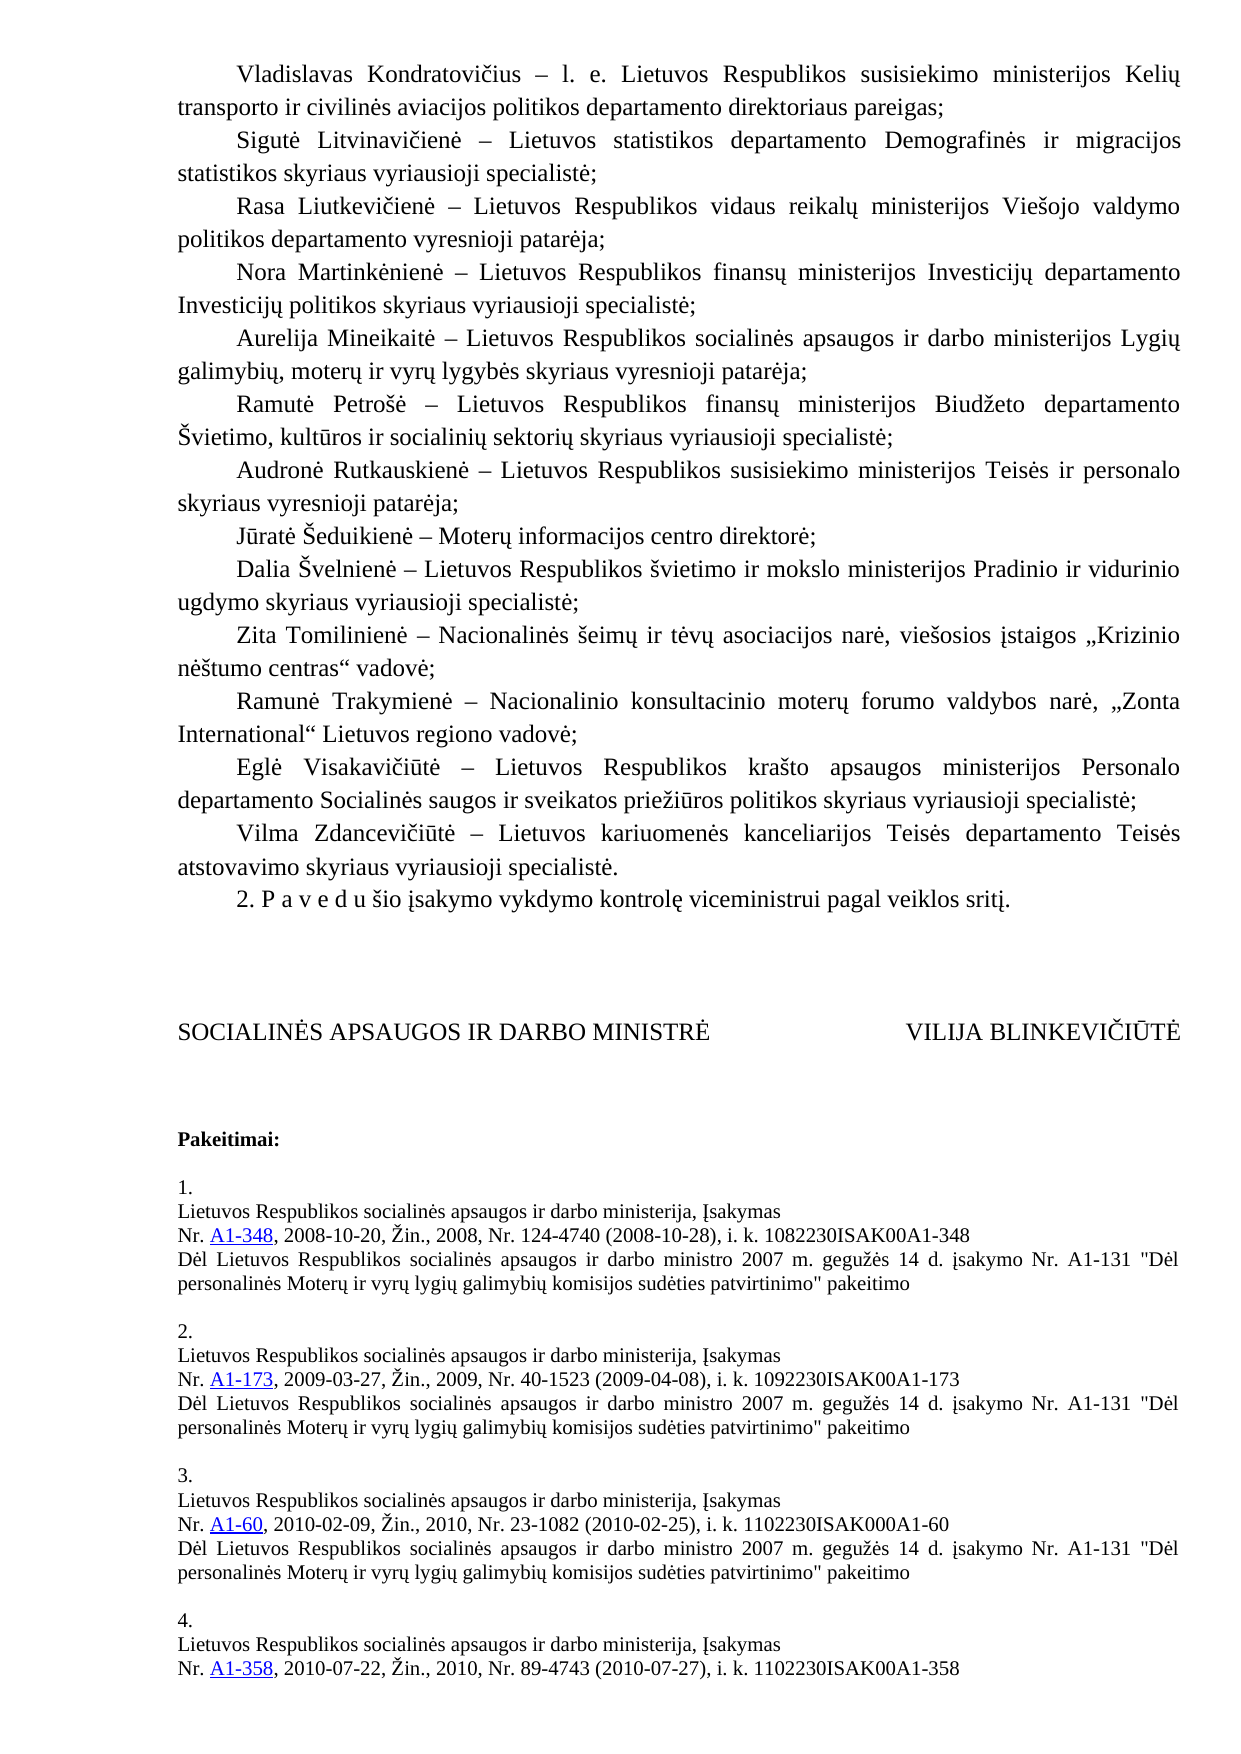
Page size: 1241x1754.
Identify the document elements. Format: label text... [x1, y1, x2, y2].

text Nr. A1-358, 2010-07-22, Žin., 2010, Nr. 89-4743 (2010-07-27), i. k. 1102230ISAK00A1-358 [177, 1656, 1181, 1680]
text Sigutė Litvinavičienė – Lietuvos statistikos departamento Demografinės ir migracijos statistikos skyriaus vyriausioji specialistė; [177, 125, 1181, 187]
text Ramutė Petrošė – Lietuvos Respublikos finansų ministerijos Biudžeto departamento Švietimo, kultūros ir socialinių sektorių skyriaus vyriausioji specialistė; [177, 389, 1181, 451]
text Nr. A1-60, 2010-02-09, Žin., 2010, Nr. 23-1082 (2010-02-25), i. k. 1102230ISAK000A1-60 [177, 1512, 1181, 1536]
text Zita Tomilinienė – Nacionalinės šeimų ir tėvų asociacijos narė, viešosios įstaigos „Krizinio nėštumo centras“ vadovė; [177, 620, 1181, 682]
text Aurelija Mineikaitė – Lietuvos Respublikos socialinės apsaugos ir darbo ministerijos Lygių galimybių, moterų ir vyrų lygybės skyriaus vyresnioji patarėja; [177, 323, 1181, 385]
text Nr. A1-173, 2009-03-27, Žin., 2009, Nr. 40-1523 (2009-04-08), i. k. 1092230ISAK00A1-173 [177, 1367, 1181, 1391]
text 1. [177, 1175, 1181, 1199]
text SOCIALINĖS APSAUGOS IR DARBO MINISTRĖ VILIJA BLINKEVIČIŪTĖ [177, 1017, 1181, 1045]
text Nr. A1-348, 2008-10-20, Žin., 2008, Nr. 124-4740 (2008-10-28), i. k. 1082230ISAK00A1-348 [177, 1223, 1181, 1247]
text Rasa Liutkevičienė – Lietuvos Respublikos vidaus reikalų ministerijos Viešojo valdymo politikos departamento vyresnioji patarėja; [177, 191, 1181, 253]
text Jūratė Šeduikienė – Moterų informacijos centro direktorė; [177, 521, 1181, 550]
text 2. P a v e d u šio įsakymo vykdymo kontrolę viceministrui pagal veiklos sritį. [177, 884, 1181, 913]
text 4. [177, 1608, 1181, 1632]
text Eglė Visakavičiūtė – Lietuvos Respublikos krašto apsaugos ministerijos Personalo departamento Socialinės saugos ir sveikatos priežiūros politikos skyriaus vyriausioji specialistė; [177, 752, 1181, 814]
text Ramunė Trakymienė – Nacionalinio konsultacinio moterų forumo valdybos narė, „Zonta International“ Lietuvos regiono vadovė; [177, 686, 1181, 748]
text Lietuvos Respublikos socialinės apsaugos ir darbo ministerija, Įsakymas [177, 1487, 1181, 1512]
text Lietuvos Respublikos socialinės apsaugos ir darbo ministerija, Įsakymas [177, 1199, 1181, 1223]
text Audronė Rutkauskienė – Lietuvos Respublikos susisiekimo ministerijos Teisės ir personalo skyriaus vyresnioji patarėja; [177, 455, 1181, 517]
text Lietuvos Respublikos socialinės apsaugos ir darbo ministerija, Įsakymas [177, 1632, 1181, 1656]
text 3. [177, 1463, 1181, 1487]
text 2. [177, 1319, 1181, 1343]
text Dėl Lietuvos Respublikos socialinės apsaugos ir darbo ministro 2007 m. gegužės 14 d. įsakymo Nr. A1-131 "Dėl personalinės Moterų ir vyrų lygių galimybių komisijos sudėties patvirtinimo" pakeitimo [177, 1536, 1181, 1584]
text Vladislavas Kondratovičius – l. e. Lietuvos Respublikos susisiekimo ministerijos Kelių transporto ir civilinės aviacijos politikos departamento direktoriaus pareigas; [177, 59, 1181, 121]
text Dalia Švelnienė – Lietuvos Respublikos švietimo ir mokslo ministerijos Pradinio ir vidurinio ugdymo skyriaus vyriausioji specialistė; [177, 554, 1181, 616]
text Vilma Zdancevičiūtė – Lietuvos kariuomenės kanceliarijos Teisės departamento Teisės atstovavimo skyriaus vyriausioji specialistė. [177, 818, 1181, 880]
text Pakeitimai: [177, 1127, 1181, 1151]
text Lietuvos Respublikos socialinės apsaugos ir darbo ministerija, Įsakymas [177, 1343, 1181, 1367]
text Nora Martinkėnienė – Lietuvos Respublikos finansų ministerijos Investicijų departamento Investicijų politikos skyriaus vyriausioji specialistė; [177, 257, 1181, 319]
text Dėl Lietuvos Respublikos socialinės apsaugos ir darbo ministro 2007 m. gegužės 14 d. įsakymo Nr. A1-131 "Dėl personalinės Moterų ir vyrų lygių galimybių komisijos sudėties patvirtinimo" pakeitimo [177, 1391, 1181, 1439]
text Dėl Lietuvos Respublikos socialinės apsaugos ir darbo ministro 2007 m. gegužės 14 d. įsakymo Nr. A1-131 "Dėl personalinės Moterų ir vyrų lygių galimybių komisijos sudėties patvirtinimo" pakeitimo [177, 1247, 1181, 1295]
